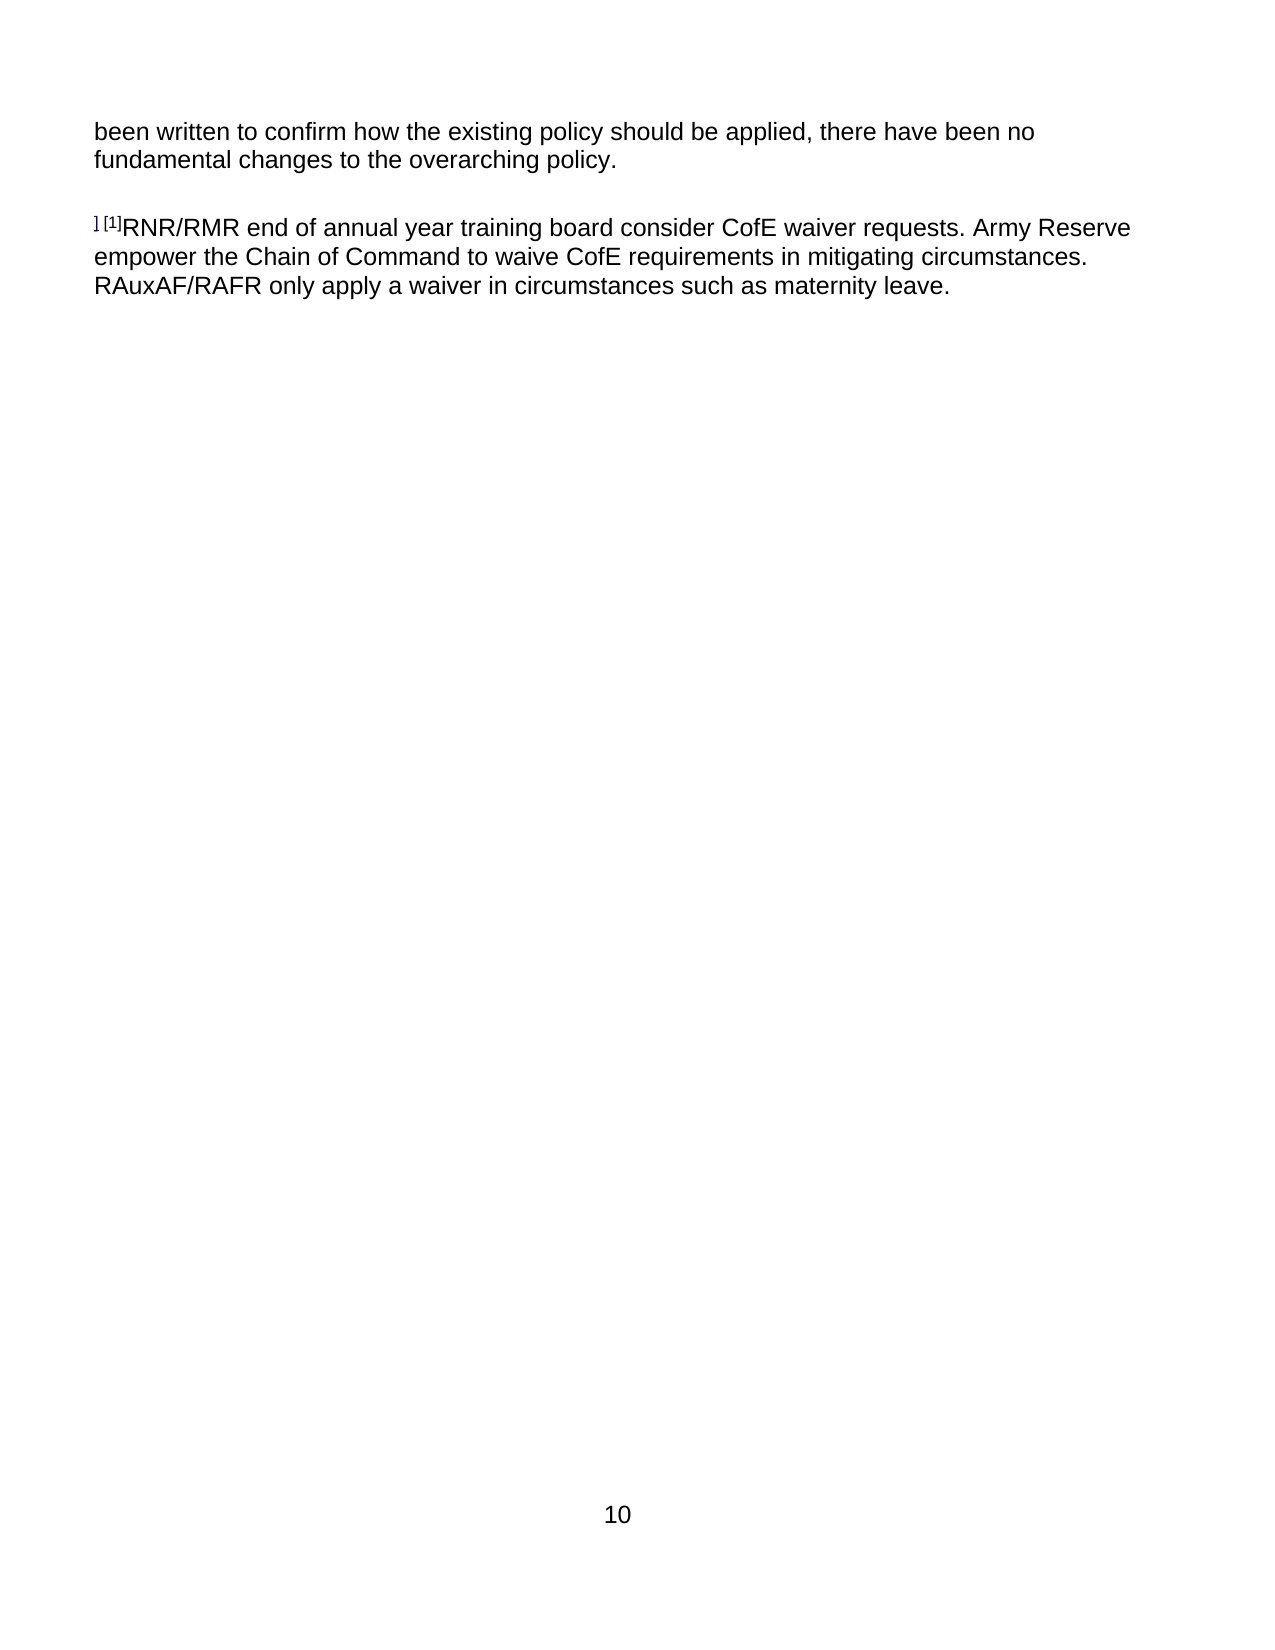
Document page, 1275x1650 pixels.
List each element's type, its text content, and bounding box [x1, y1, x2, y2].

text ] [1]RNR/RMR end of annual year training board consider CofE waiver requests. Army Reserve empower the Chain of Command to waive CofE requirements in mitigating circumstances. RAuxAF/RAFR only apply a waiver in circumstances such as maternity leave. [94, 213, 1141, 299]
text been written to confirm how the existing policy should be applied, there have been no fundamental changes to the overarching policy. [94, 117, 1141, 174]
